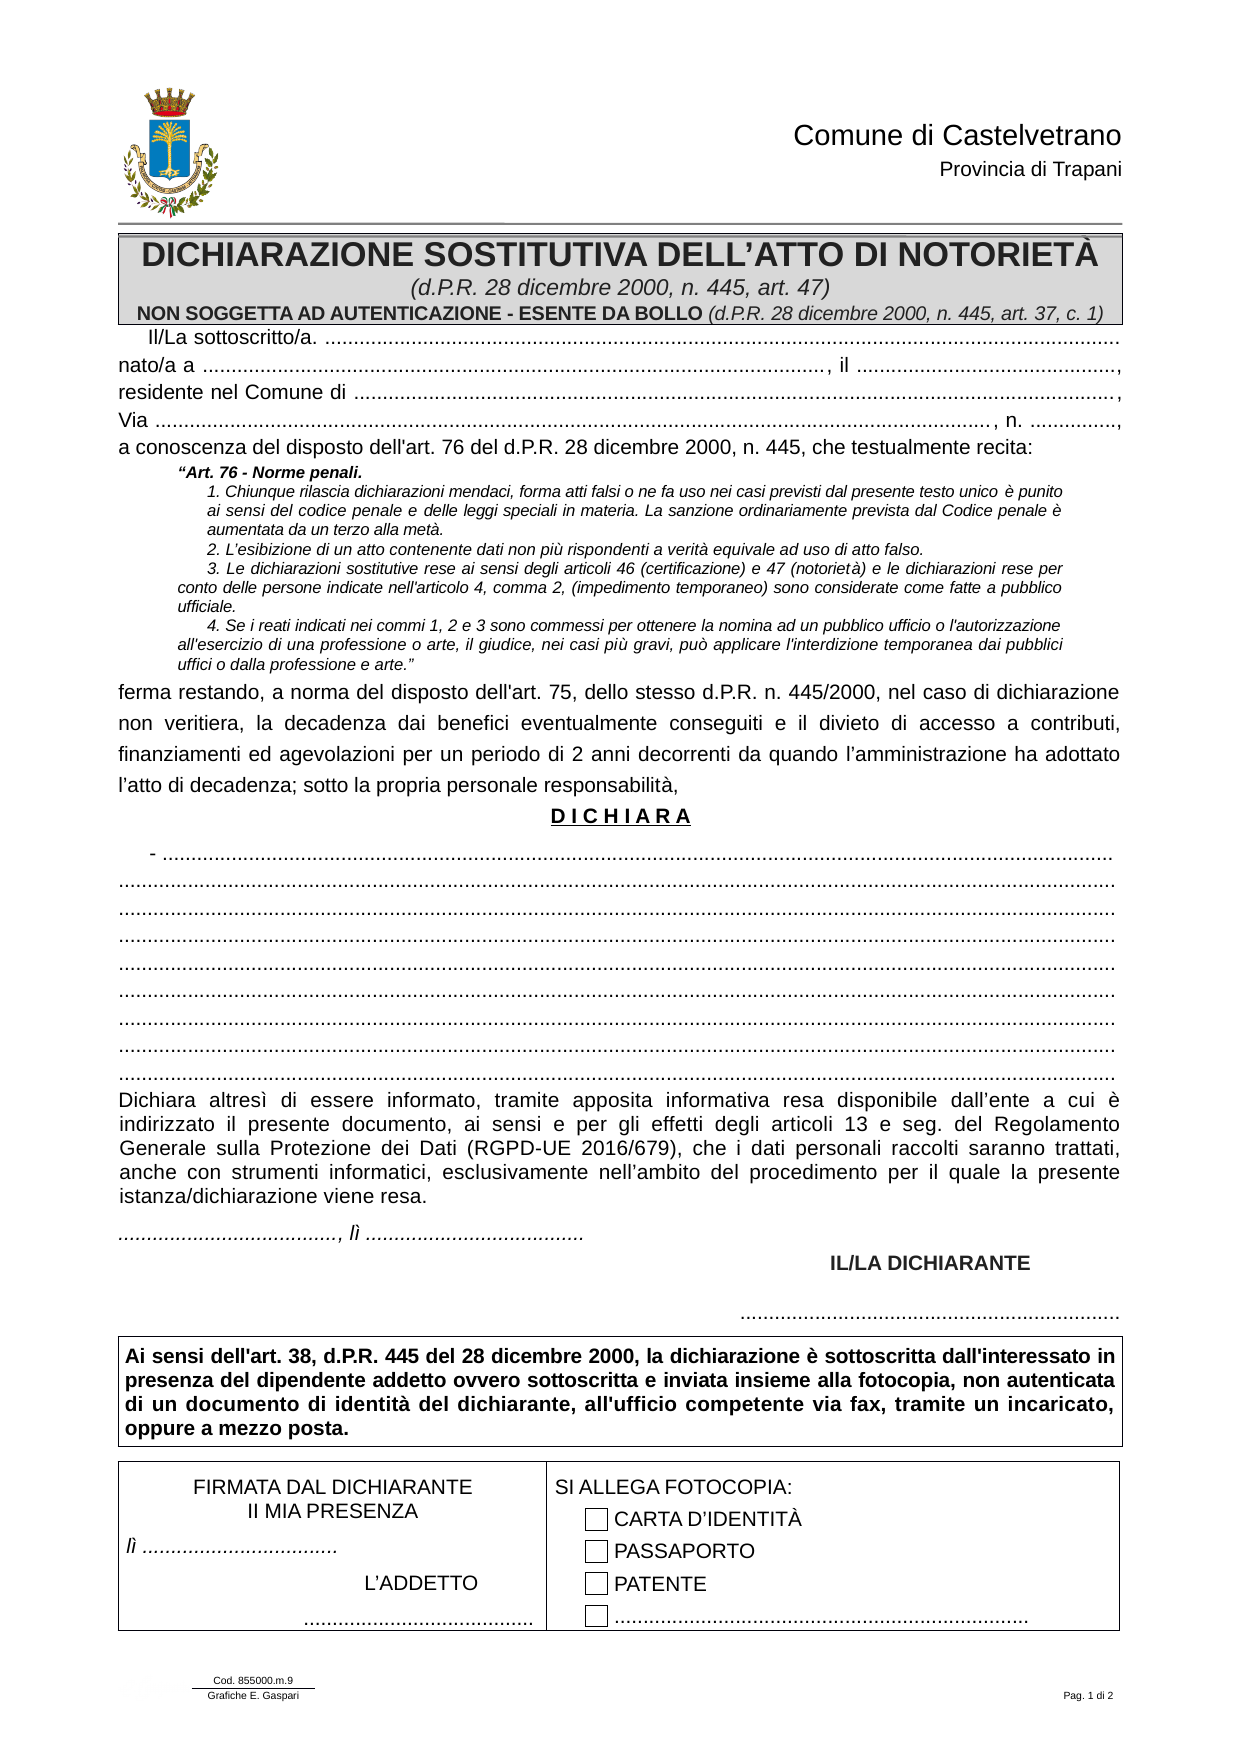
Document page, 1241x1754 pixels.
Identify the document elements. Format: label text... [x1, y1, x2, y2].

text 4. Se i reati indicati nei commi 1, 2 e 3 sono commessi per ottenere la nomina ad un pubblico ufficio o l'autorizzazione all'esercizio di una professione o arte, il giudice, nei casi più gravi, può applicare l'interdizione temporanea dai pubblici uffici o dalla professione e arte.” [177, 616, 1063, 673]
picture [122, 87, 224, 219]
text D I C H I A R A [119, 804, 1122, 828]
table_header SI ALLEGA FOTOCOPIA: CARTA D’IDENTITÀ PASSAPORTO PATENTE ........................................................................ [547, 1462, 1119, 1630]
text Comune di Castelvetrano [224, 118, 1122, 152]
text ferma restando, a norma del disposto dell'art. 75, dello stesso d.P.R. n. 445/2000, nel caso di dichiarazione non veritiera, la decadenza dai benefici eventualmente conseguiti e il divieto di accesso a contributi, finanziamenti ed agevolazioni per un periodo di 2 anni decorrenti da quando l’amministrazione ha adottato l’atto di decadenza; sotto la propria personale responsabilità, [118, 680, 1122, 797]
text ............................................................................................................................................................................. [118, 896, 1122, 920]
text ............................................................................................................................................................................. [118, 951, 1122, 975]
text ............................................................................................................................................................................. [118, 1033, 1122, 1057]
text IL/LA DICHIARANTE [738, 1251, 1122, 1275]
text ............................................................................................................................................................................. [118, 1061, 1122, 1085]
text - ..................................................................................................................................................................... [149, 841, 1122, 865]
table_header DICHIARAZIONE SOSTITUTIVA DELL’ATTO DI NOTORIETÀ (d.P.R. 28 dicembre 2000, n. 445, art. 47) NON SOGGETTA AD AUTENTICAZIONE - ESENTE DA BOLLO (d.P.R. 28 dicembre 2000, n. 445, art. 37, c. 1) [119, 238, 1122, 324]
text 2. L’esibizione di un atto contenente dati non più rispondenti a verità equivale ad uso di atto falso. [177, 539, 1063, 558]
text Provincia di Trapani [224, 157, 1122, 181]
text ............................................................................................................................................................................. [118, 868, 1122, 892]
text “Art. 76 - Norme penali. [177, 463, 1063, 482]
table_header FIRMATA DAL DICHIARANTE II MIA PRESENZA lì .................................. L’ADDETTO ........................................ [119, 1462, 546, 1630]
text Dichiara altresì di essere informato, tramite apposita informativa resa disponibile dall’ente a cui è indirizzato il presente documento, ai sensi e per gli effetti degli articoli 13 e seg. del Regolamento Generale sulla Protezione dei Dati (RGPD-UE 2016/679), che i dati personali raccolti saranno trattati, anche con strumenti informatici, esclusivamente nell’ambito del procedimento per il quale la presente istanza/dichiarazione viene resa. [118, 1088, 1122, 1208]
text ............................................................................................................................................................................. [118, 923, 1122, 947]
text ......................................, lì ...................................... [118, 1221, 1122, 1244]
text 3. Le dichiarazioni sostitutive rese ai sensi degli articoli 46 (certificazione) e 47 (notorietà) e le dichiarazioni rese per conto delle persone indicate nell'articolo 4, comma 2, (impedimento temporaneo) sono considerate come fatte a pubblico ufficiale. [177, 558, 1063, 616]
text ............................................................................................................................................................................. [118, 978, 1122, 1002]
text Il/La sottoscritto/a. .......................................................................................................................................... nato/a a ............................................................................................................, il ............................................., residente nel Comune di ...................................................................................................................................., Via ................................................................................................................................................., n. ..............., a conoscenza del disposto dell'art. 76 del d.P.R. 28 dicembre 2000, n. 445, che testualmente recita: [118, 325, 1122, 459]
text 1. Chiunque rilascia dichiarazioni mendaci, forma atti falsi o ne fa uso nei casi previsti dal presente testo unico è punito ai sensi del codice penale e delle leggi speciali in materia. La sanzione ordinariamente prevista dal Codice penale è aumentata da un terzo alla metà. [207, 482, 1063, 539]
table_header Ai sensi dell'art. 38, d.P.R. 445 del 28 dicembre 2000, la dichiarazione è sottoscritta dall'interessato in presenza del dipendente addetto ovvero sottoscritta e inviata insieme alla fotocopia, non autenticata di un documento di identità del dichiarante, all'ufficio competente via fax, tramite un incaricato, oppure a mezzo posta. [119, 1337, 1122, 1446]
text ............................................................................................................................................................................. [118, 1006, 1122, 1030]
text .................................................................. [738, 1300, 1122, 1324]
